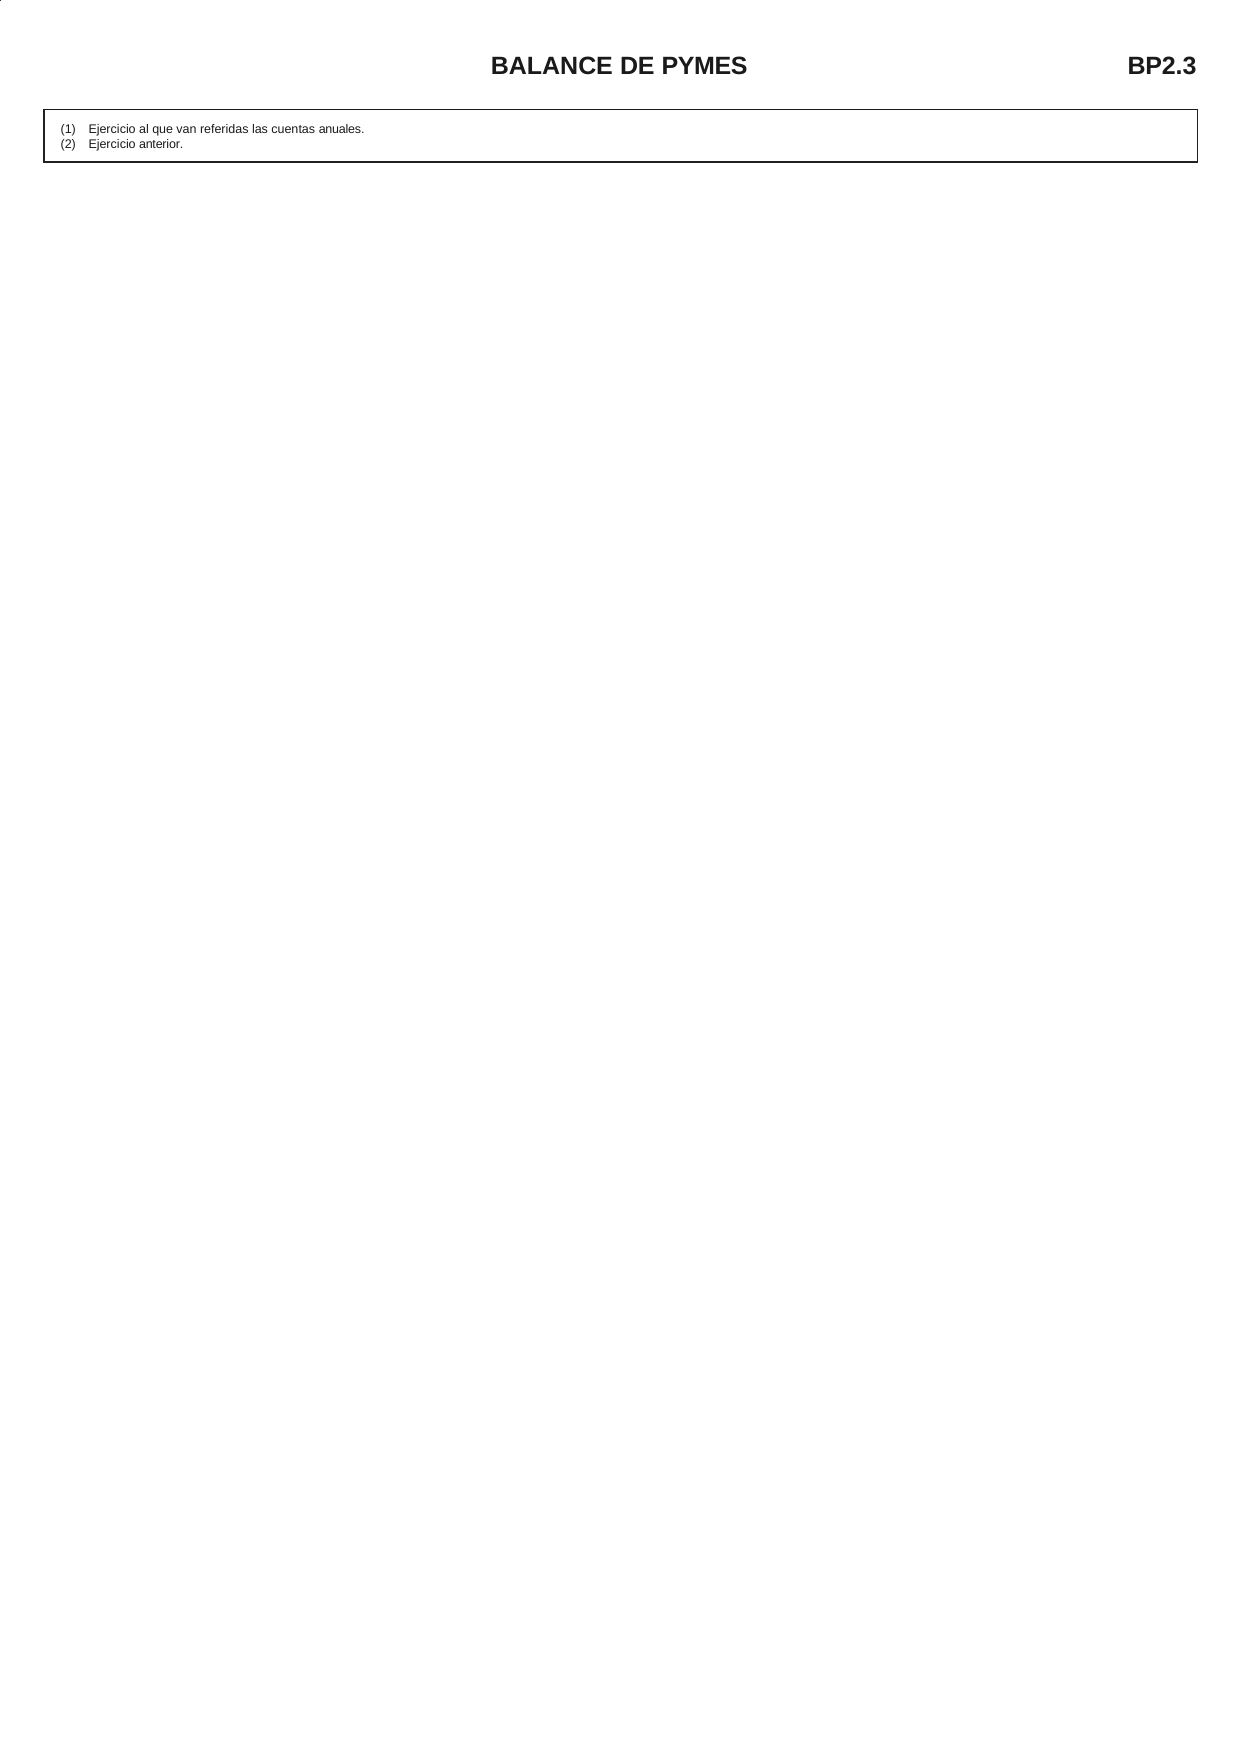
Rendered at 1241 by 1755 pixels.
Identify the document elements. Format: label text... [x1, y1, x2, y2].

table_cell Ejercicio al que van referidas las cuentas anuales. Ejercicio anterior. [45, 110, 1197, 161]
